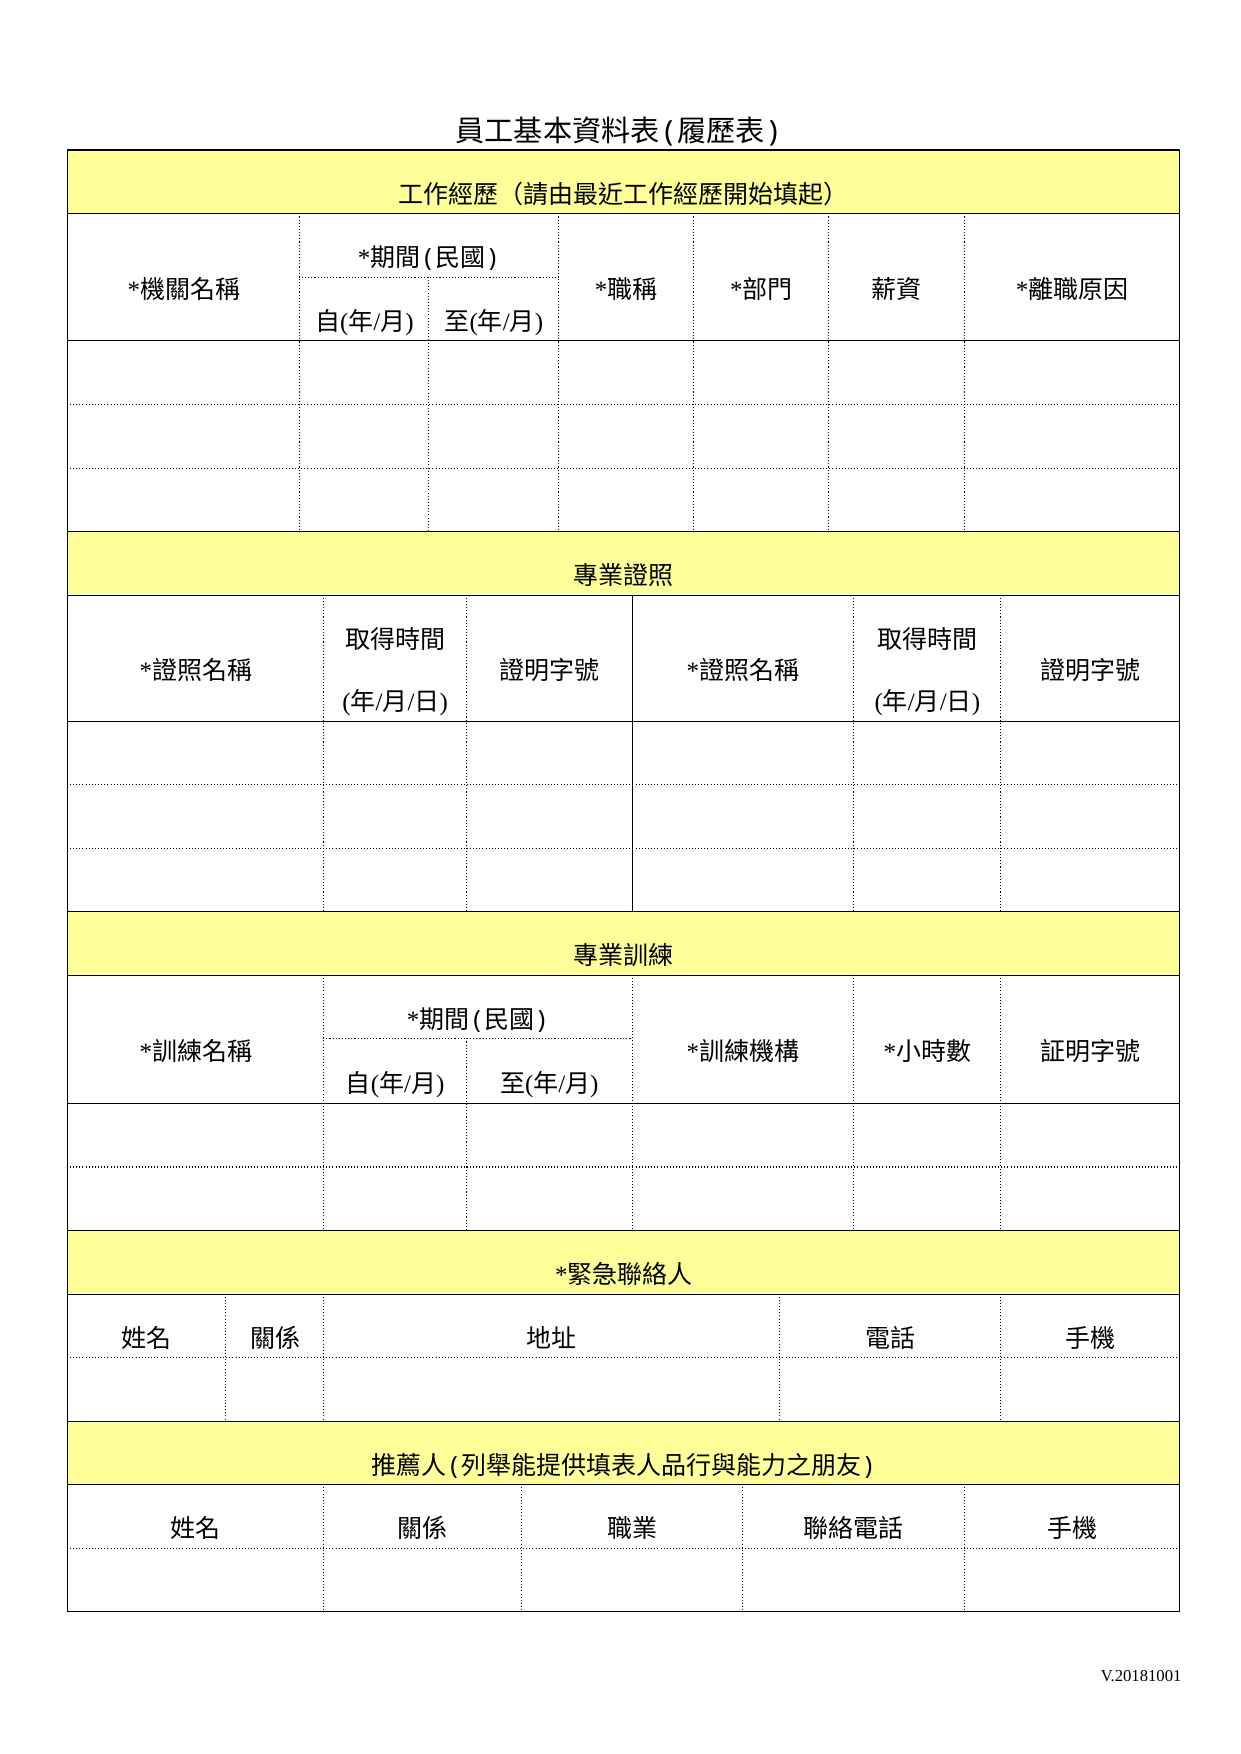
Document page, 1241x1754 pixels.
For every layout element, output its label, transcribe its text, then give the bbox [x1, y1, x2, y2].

table_cell [521, 1548, 743, 1611]
table_cell *證照名稱 [633, 596, 853, 721]
table_cell [558, 341, 693, 404]
table_cell [68, 468, 299, 531]
table_cell *機關名稱 [68, 214, 299, 340]
table_cell [633, 784, 853, 848]
table_cell [68, 1104, 324, 1166]
table_cell 地址 [324, 1295, 779, 1357]
table_cell 姓名 [68, 1485, 324, 1548]
table_cell [429, 468, 558, 531]
table_cell [853, 784, 1001, 848]
table_cell 手機 [964, 1485, 1179, 1548]
table_cell [324, 1166, 466, 1230]
table_cell 證明字號 [466, 596, 632, 721]
table_cell 手機 [1001, 1295, 1179, 1357]
table_cell 自(年/月) [324, 1038, 466, 1102]
table_cell [68, 1166, 324, 1230]
table_cell *期間(民國) [299, 214, 558, 277]
table_cell 專業證照 [68, 532, 1179, 594]
table_cell 自(年/月) [299, 277, 429, 340]
table_cell [853, 1166, 1001, 1230]
table_cell [633, 848, 853, 911]
table_cell [558, 468, 693, 531]
table_cell [632, 1166, 853, 1230]
table_cell [68, 722, 324, 784]
table_cell 電話 [780, 1295, 1001, 1357]
table_cell [1001, 1357, 1179, 1421]
table_cell [68, 1357, 226, 1421]
table_cell [1001, 1166, 1179, 1230]
table_cell [964, 341, 1179, 404]
table_cell [466, 848, 632, 911]
table_cell [829, 404, 964, 467]
table_cell *職稱 [558, 214, 693, 340]
table_cell 取得時間 (年/月/日) [853, 596, 1001, 721]
table_cell 至(年/月) [466, 1038, 632, 1102]
table_cell [964, 468, 1179, 531]
table_cell [299, 468, 429, 531]
table_cell [466, 1166, 632, 1230]
table_cell 取得時間 (年/月/日) [324, 596, 466, 721]
table_cell 至(年/月) [429, 277, 558, 340]
table_cell [829, 468, 964, 531]
table_cell [558, 404, 693, 467]
table_cell *期間(民國) [324, 976, 632, 1038]
table_cell [324, 784, 466, 848]
table_cell 關係 [324, 1485, 521, 1548]
table_cell [632, 1104, 853, 1166]
table_cell [1001, 722, 1179, 784]
table_cell 聯絡電話 [743, 1485, 964, 1548]
table_header 工作經歷（請由最近工作經歷開始填起） [68, 151, 1179, 213]
table_cell 證明字號 [1001, 596, 1179, 721]
table_cell [324, 1548, 521, 1611]
table_cell [853, 722, 1001, 784]
table_cell [299, 404, 429, 467]
table_cell 証明字號 [1001, 976, 1179, 1102]
table_cell *證照名稱 [68, 596, 324, 721]
table_cell [429, 341, 558, 404]
table_cell [324, 722, 466, 784]
table_cell [633, 722, 853, 784]
table_cell [780, 1357, 1001, 1421]
table_cell 薪資 [829, 214, 964, 340]
table_cell *部門 [693, 214, 828, 340]
table_cell [324, 1104, 466, 1166]
table_cell [324, 848, 466, 911]
table_cell [466, 1104, 632, 1166]
table_cell *小時數 [853, 976, 1001, 1102]
text 員工基本資料表(履歷表) [56, 87, 1181, 149]
table_cell [299, 341, 429, 404]
table_cell [226, 1357, 324, 1421]
table_cell [829, 341, 964, 404]
table_cell [1001, 1104, 1179, 1166]
table_cell [68, 784, 324, 848]
table_cell *訓練名稱 [68, 976, 324, 1102]
table_cell 姓名 [68, 1295, 226, 1357]
table_cell [68, 404, 299, 467]
table_cell 專業訓練 [68, 912, 1179, 975]
table_cell [68, 1548, 324, 1611]
table_cell [693, 341, 828, 404]
table_cell [964, 1548, 1179, 1611]
table_cell 推薦人(列舉能提供填表人品行與能力之朋友) [68, 1422, 1179, 1484]
table_cell *離職原因 [964, 214, 1179, 340]
table_cell [693, 468, 828, 531]
table_cell [324, 1357, 779, 1421]
table_cell [68, 341, 299, 404]
table_cell [429, 404, 558, 467]
table_cell [964, 404, 1179, 467]
table_cell [1001, 848, 1179, 911]
table_cell [1001, 784, 1179, 848]
table_cell [693, 404, 828, 467]
table_cell 職業 [521, 1485, 743, 1548]
table_cell *訓練機構 [632, 976, 853, 1102]
table_cell 關係 [226, 1295, 324, 1357]
table_cell [466, 722, 632, 784]
table_cell [743, 1548, 964, 1611]
table_cell [853, 1104, 1001, 1166]
table_cell [68, 848, 324, 911]
table_cell *緊急聯絡人 [68, 1231, 1179, 1293]
table_cell [853, 848, 1001, 911]
table_cell [466, 784, 632, 848]
